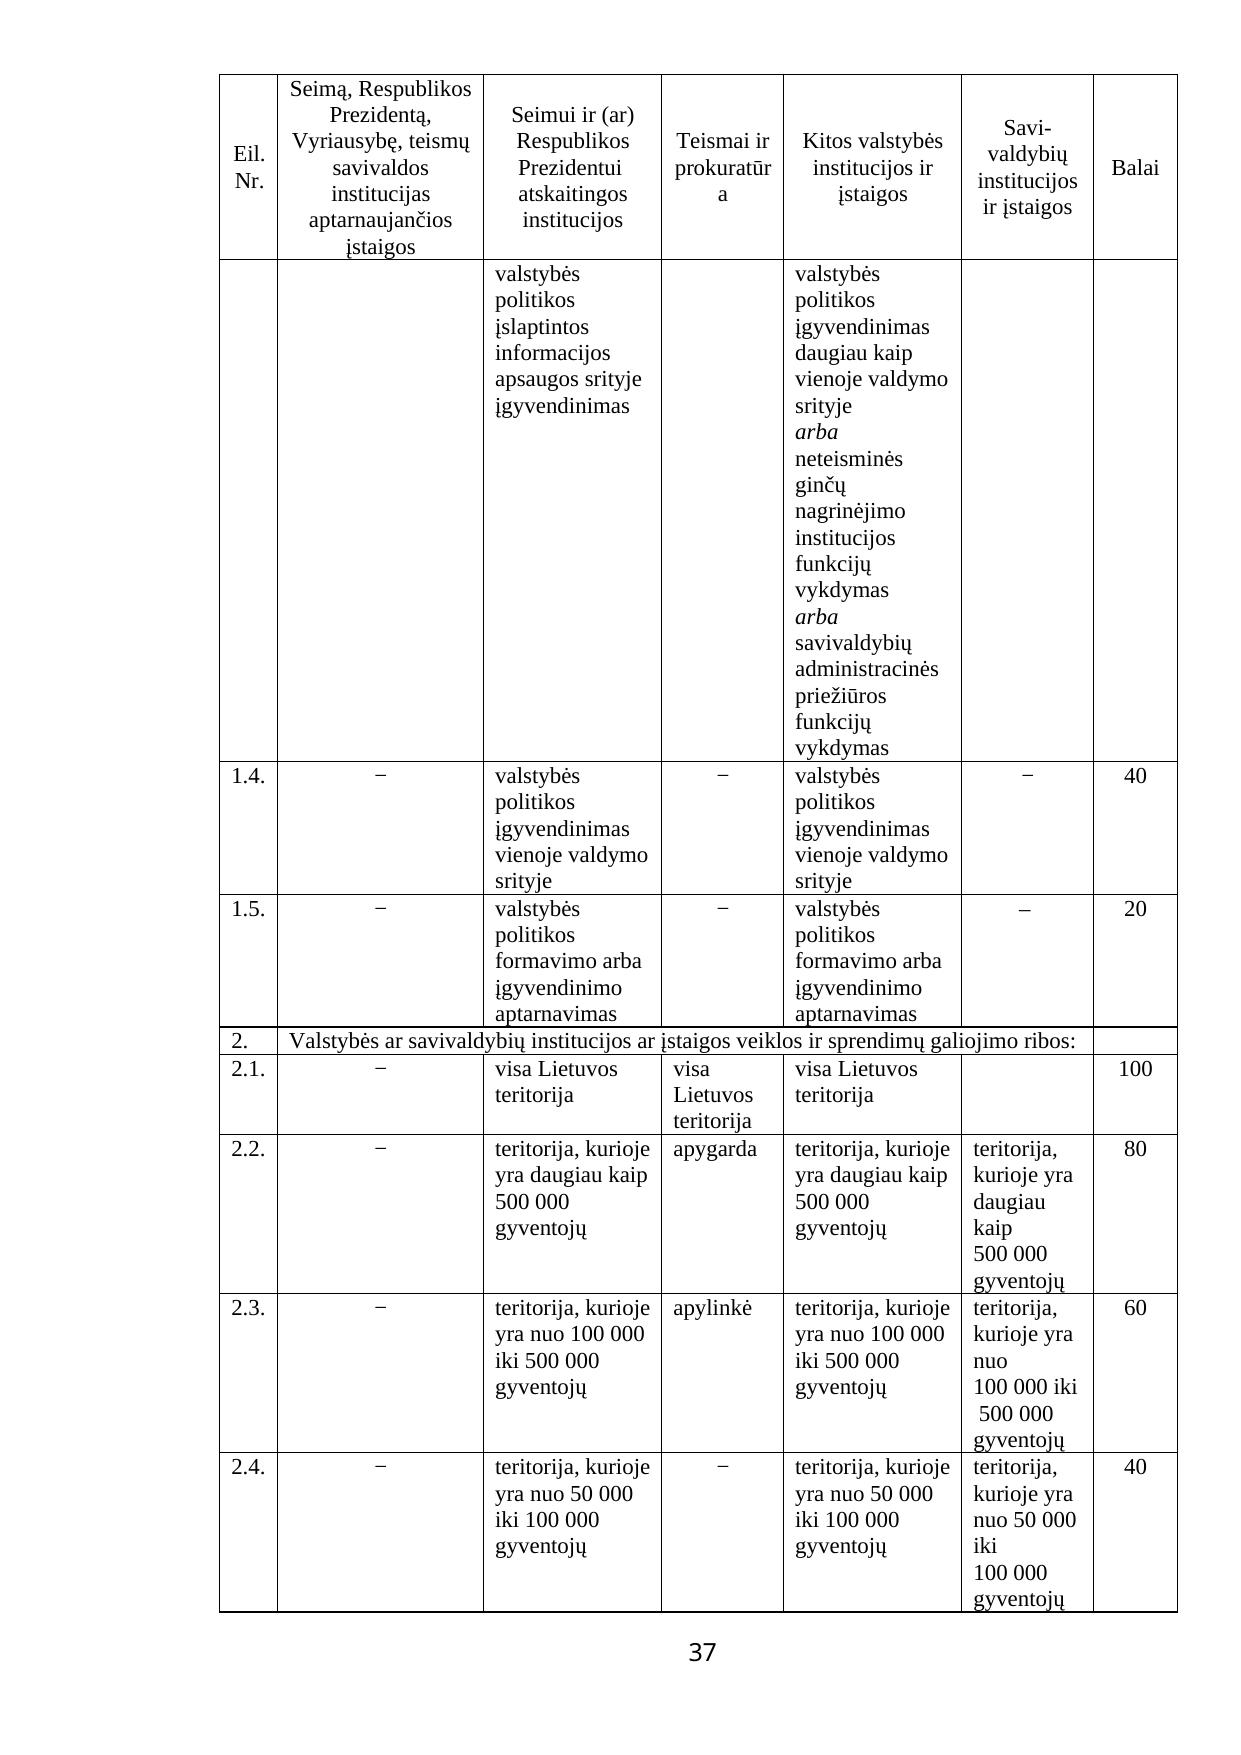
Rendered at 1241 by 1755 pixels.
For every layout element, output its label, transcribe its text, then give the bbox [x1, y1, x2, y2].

table_header Seimą, Respublikos Prezidentą, Vyriausybę, teismų savivaldos institucijas aptarnaujančios įstaigos [278, 75, 483, 259]
table_cell visa Lietuvos teritorija [662, 1055, 783, 1134]
table_cell teritorija, kurioje yra nuo 100 000 iki 500 000 gyventojų [784, 1294, 961, 1452]
table_cell visa Lietuvos teritorija [784, 1055, 961, 1134]
table_cell [962, 1055, 1093, 1134]
table_cell − [278, 1055, 483, 1134]
table_cell valstybės politikos įgyvendinimas vienoje valdymo srityje [784, 762, 961, 894]
table_cell 1.4. [220, 762, 277, 894]
table_header Eil. Nr. [220, 75, 277, 259]
table_cell [1094, 260, 1177, 761]
table_cell Valstybės ar savivaldybių institucijos ar įstaigos veiklos ir sprendimų galiojimo ribos: [278, 1028, 1093, 1054]
table_cell valstybės politikos įslaptintos informacijos apsaugos srityje įgyvendinimas [484, 260, 661, 761]
table_cell apylinkė [662, 1294, 783, 1452]
table_cell valstybės politikos įgyvendinimas daugiau kaip vienoje valdymo srityje arba neteisminės ginčų nagrinėjimo institucijos funkcijų vykdymas arba savivaldybių administracinės priežiūros funkcijų vykdymas [784, 260, 961, 761]
table_cell 2. [220, 1028, 277, 1054]
table_cell − [962, 762, 1093, 894]
table_cell 2.3. [220, 1294, 277, 1452]
table_cell [662, 260, 783, 761]
table_cell teritorija, kurioje yra nuo 100 000 iki 500 000 gyventojų [484, 1294, 661, 1452]
table_cell − [662, 762, 783, 894]
table_cell teritorija, kurioje yra daugiau kaip 500 000 gyventojų [784, 1135, 961, 1293]
table_cell 1.5. [220, 895, 277, 1026]
table_cell − [662, 1453, 783, 1611]
table_cell 40 [1094, 762, 1177, 894]
table_cell teritorija, kurioje yra nuo 50 000 iki 100 000 gyventojų [784, 1453, 961, 1611]
table_cell − [278, 1135, 483, 1293]
table_header Seimui ir (ar) Respublikos Prezidentui atskaitingos institucijos [484, 75, 661, 259]
table_cell 2.4. [220, 1453, 277, 1611]
table_cell [278, 260, 483, 761]
table_cell 40 [1094, 1453, 1177, 1611]
table_header Teismai ir prokuratūra [662, 75, 783, 259]
table_header Savi-valdybių institucijos ir įstaigos [962, 75, 1093, 259]
table_cell − [278, 1294, 483, 1452]
table_cell 2.1. [220, 1055, 277, 1134]
table_cell apygarda [662, 1135, 783, 1293]
table_cell 80 [1094, 1135, 1177, 1293]
table_cell teritorija, kurioje yra daugiau kaip 500 000 gyventojų [962, 1135, 1093, 1293]
table_cell teritorija, kurioje yra daugiau kaip 500 000 gyventojų [484, 1135, 661, 1293]
table_cell teritorija, kurioje yra nuo 50 000 iki 100 000 gyventojų [484, 1453, 661, 1611]
table_cell − [662, 895, 783, 1026]
table_header Kitos valstybės institucijos ir įstaigos [784, 75, 961, 259]
table_cell − [278, 762, 483, 894]
table_cell − [278, 895, 483, 1026]
table_cell [1094, 1028, 1177, 1054]
table_cell 100 [1094, 1055, 1177, 1134]
table_cell 2.2. [220, 1135, 277, 1293]
table_header Balai [1094, 75, 1177, 259]
table_cell 60 [1094, 1294, 1177, 1452]
table_cell visa Lietuvos teritorija [484, 1055, 661, 1134]
table_cell [220, 260, 277, 761]
table_cell – [962, 895, 1093, 1026]
table_cell valstybės politikos formavimo arba įgyvendinimo aptarnavimas [784, 895, 961, 1026]
table_cell teritorija, kurioje yra nuo 100 000 iki 500 000 gyventojų [962, 1294, 1093, 1452]
table_cell − [278, 1453, 483, 1611]
table_cell teritorija, kurioje yra nuo 50 000 iki 100 000 gyventojų [962, 1453, 1093, 1611]
table_cell valstybės politikos formavimo arba įgyvendinimo aptarnavimas [484, 895, 661, 1026]
table_cell [962, 260, 1093, 761]
table_cell valstybės politikos įgyvendinimas vienoje valdymo srityje [484, 762, 661, 894]
table_cell 20 [1094, 895, 1177, 1026]
